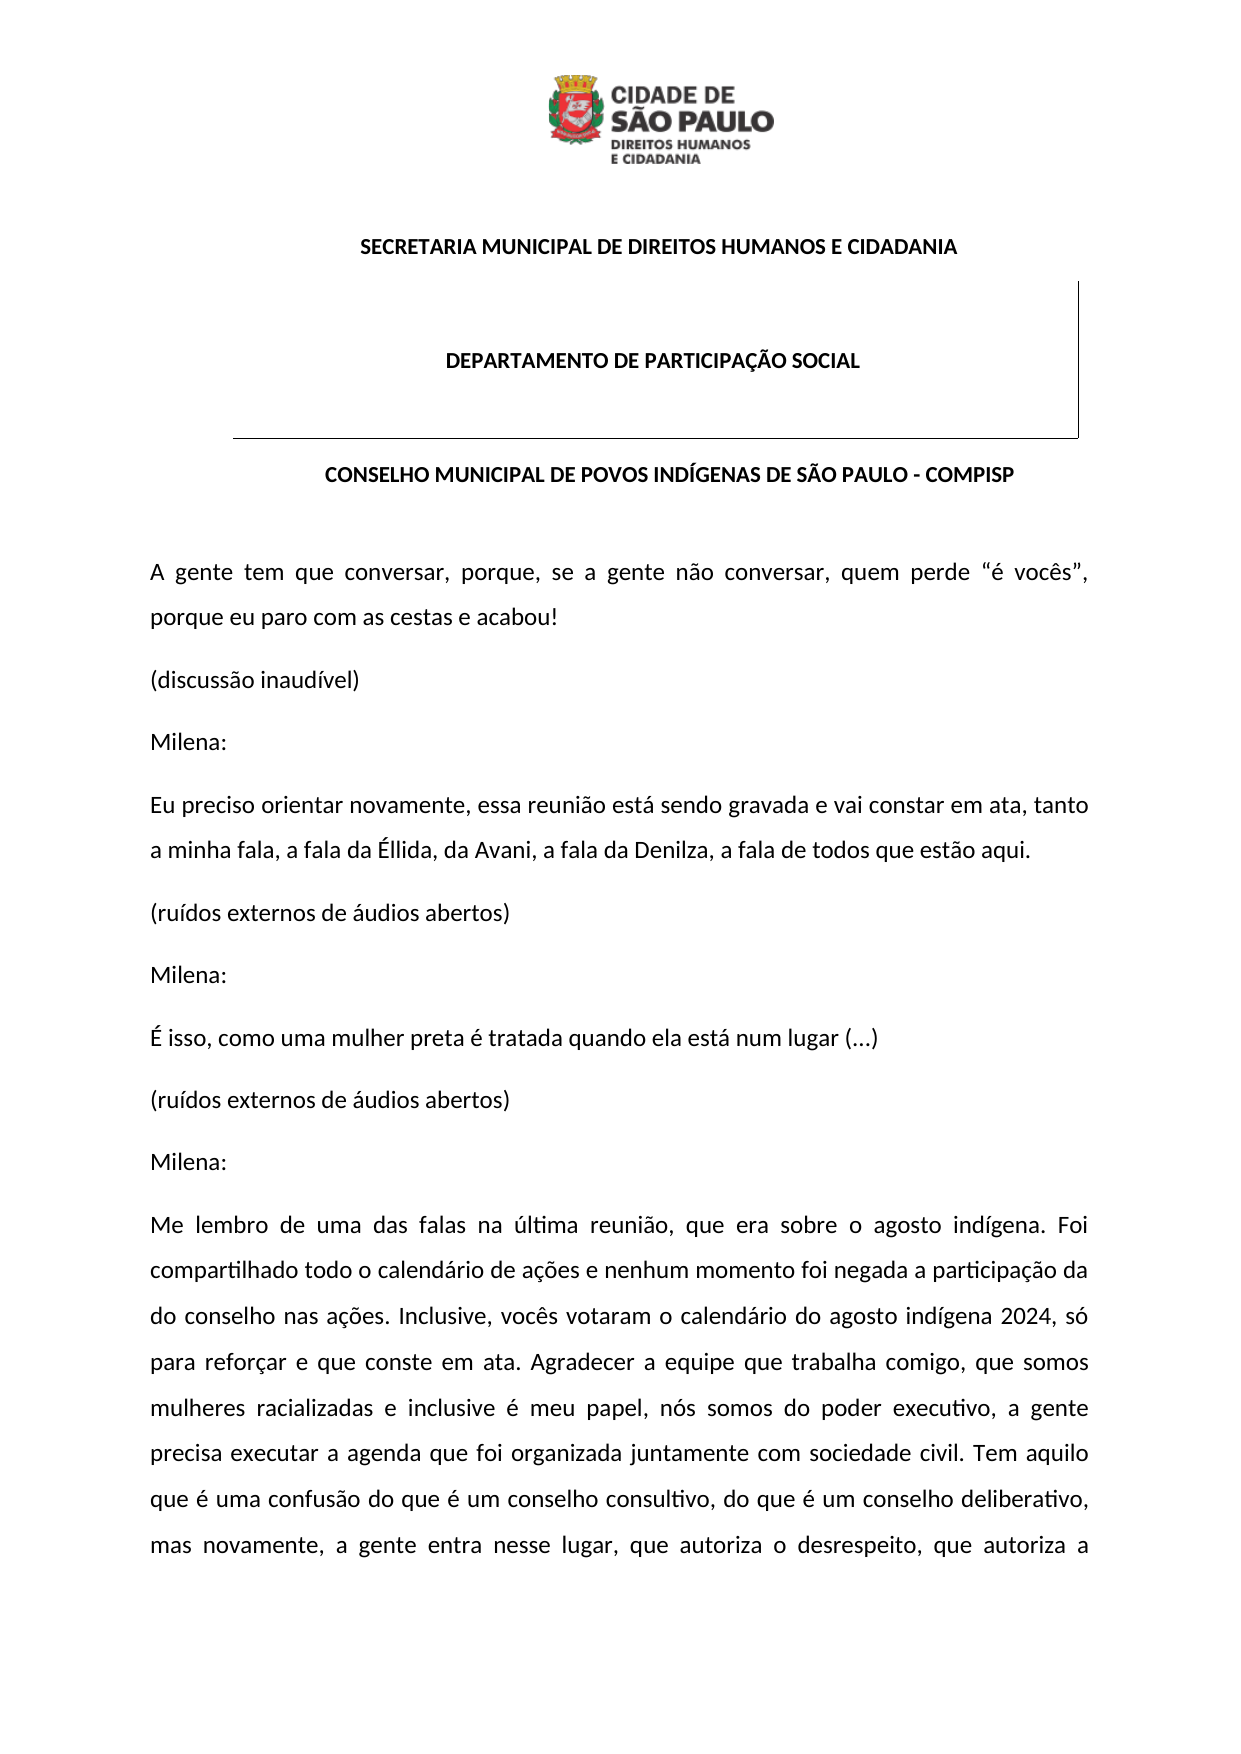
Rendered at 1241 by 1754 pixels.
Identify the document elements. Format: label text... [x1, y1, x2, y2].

text Milena: [150, 959, 1090, 990]
text A gente tem que conversar, porque, se a gente não conversar, quem perde “é vocês”, porque eu paro com as cestas e acabou! [150, 556, 1090, 632]
text (discussão inaudível) [150, 664, 1090, 694]
text É isso, como uma mulher preta é tratada quando ela está num lugar (...) [150, 1022, 1090, 1052]
text Milena: [150, 726, 1090, 757]
text (ruídos externos de áudios abertos) [150, 897, 1090, 927]
text Me lembro de uma das falas na última reunião, que era sobre o agosto indígena. Foi compartilhado todo o calendário de ações e nenhum momento foi negada a participação da do conselho nas ações. Inclusive, vocês votaram o calendário do agosto indígena 2024, só para reforçar e que conste em ata. Agradecer a equipe que trabalha comigo, que somos mulheres racializadas e inclusive é meu papel, nós somos do poder executivo, a gente precisa executar a agenda que foi organizada juntamente com sociedade civil. Tem aquilo que é uma confusão do que é um conselho consultivo, do que é um conselho deliberativo, mas novamente, a gente entra nesse lugar, que autoriza o desrespeito, que autoriza a [150, 1209, 1090, 1559]
text Milena: [150, 1146, 1090, 1177]
text (ruídos externos de áudios abertos) [150, 1084, 1090, 1114]
text Eu preciso orientar novamente, essa reunião está sendo gravada e vai constar em ata, tanto a minha fala, a fala da Éllida, da Avani, a fala da Denilza, a fala de todos que estão aqui. [150, 789, 1090, 865]
